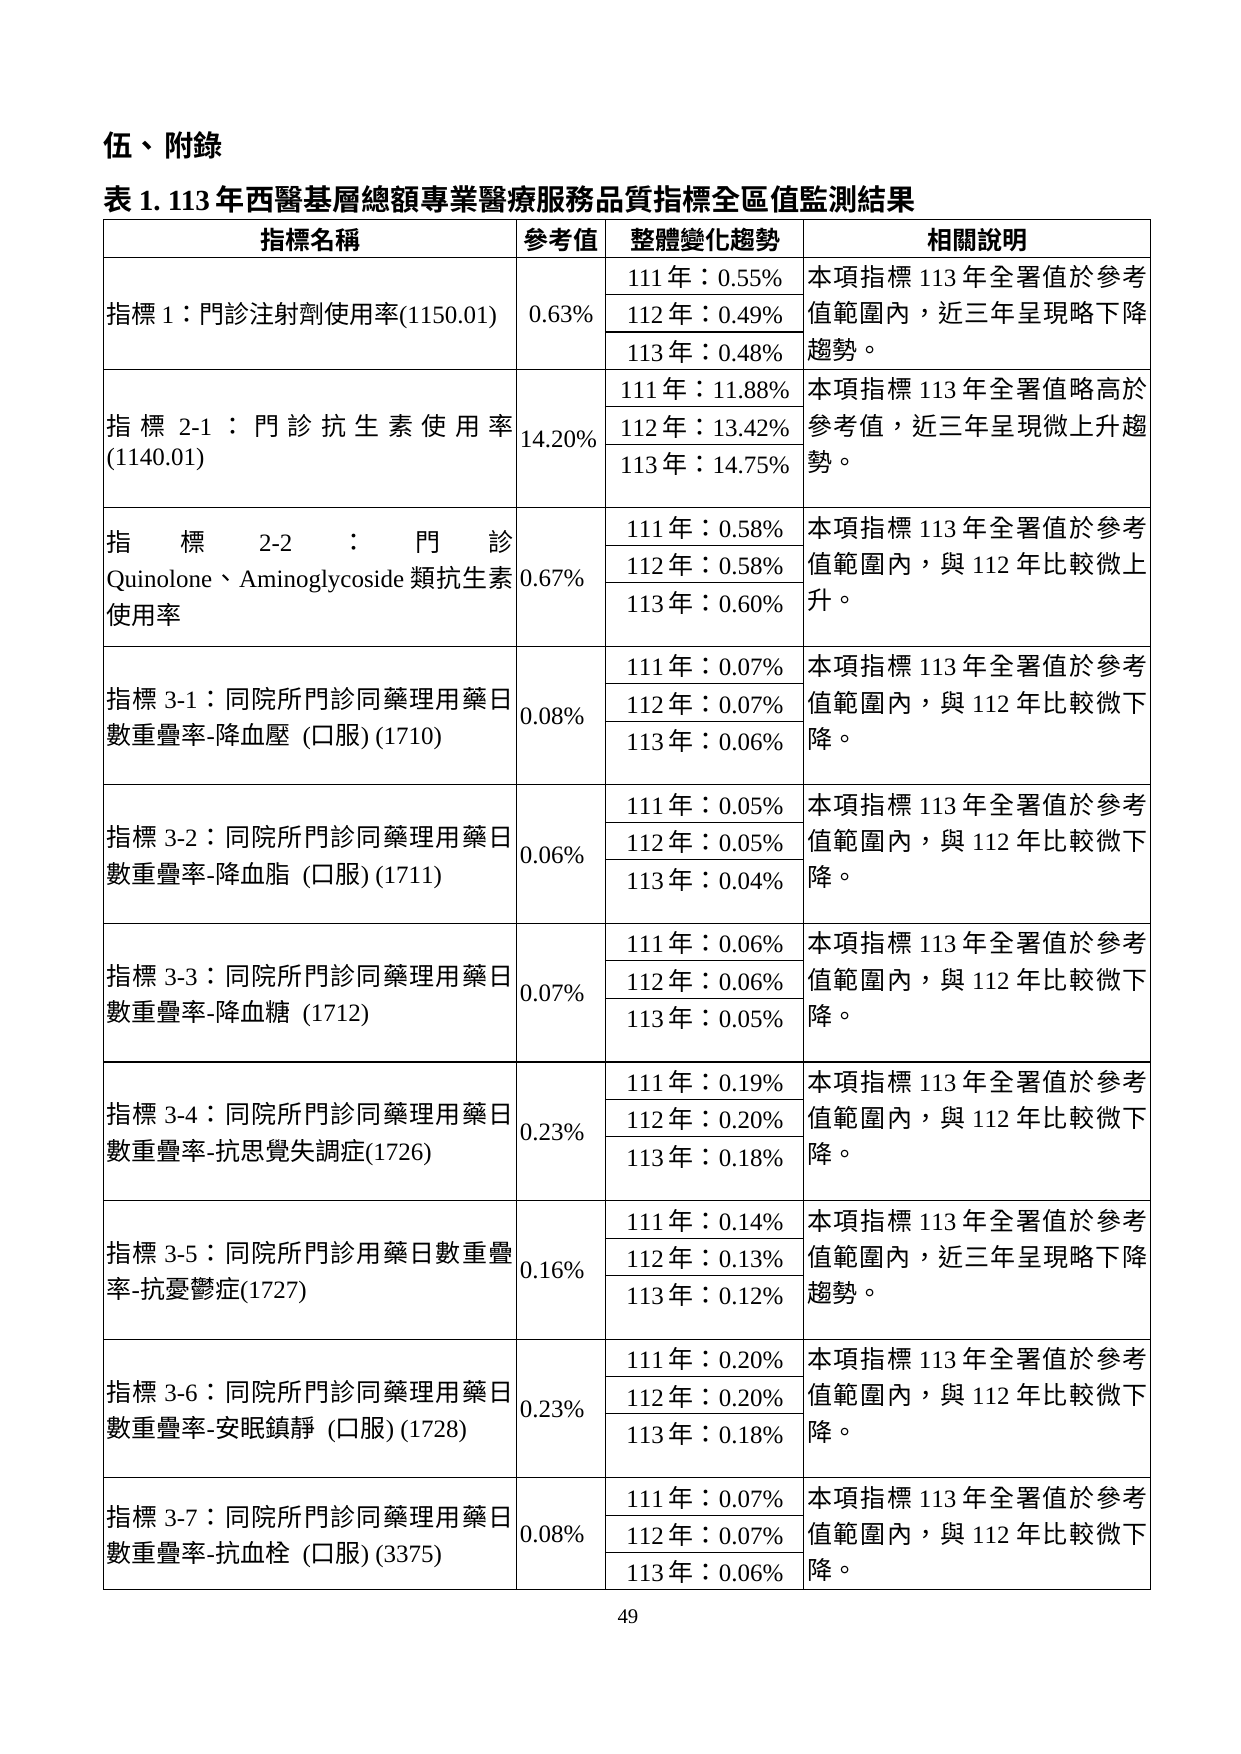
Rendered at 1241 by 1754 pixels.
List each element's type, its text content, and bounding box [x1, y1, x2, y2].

table_cell 112年：0.06% [606, 961, 803, 998]
table_cell 112年：0.58% [606, 546, 803, 582]
table_cell 111年：0.05% [606, 785, 803, 822]
table_cell 113年：0.48% [606, 333, 803, 369]
table_cell 111年：0.14% [606, 1201, 803, 1237]
table_cell 指標2-1：門診抗生素使用率(1140.01) [104, 370, 516, 507]
table_cell 14.20% [517, 370, 605, 507]
table_cell 112年：0.07% [606, 684, 803, 721]
subtitle 表1. 113年西醫基層總額專業醫療服務品質指標全區值監測結果 [103, 177, 1152, 219]
table_cell 112年：0.20% [606, 1377, 803, 1413]
table_cell 指標3-6：同院所門診同藥理用藥日數重疊率-安眠鎮靜 (口服) (1728) [104, 1340, 516, 1477]
table_cell 0.08% [517, 647, 605, 784]
table_cell 指標3-3：同院所門診同藥理用藥日數重疊率-降血糖 (1712) [104, 924, 516, 1061]
table_cell 0.23% [517, 1340, 605, 1477]
table_cell 本項指標113年全署值略高於參考值，近三年呈現微上升趨勢。 [804, 370, 1150, 507]
table_cell 111年：0.07% [606, 647, 803, 683]
table_cell 112年：0.07% [606, 1516, 803, 1552]
table_cell 111年：11.88% [606, 370, 803, 406]
table_cell 本項指標113年全署值於參考值範圍內，近三年呈現略下降趨勢。 [804, 1201, 1150, 1338]
table_cell 本項指標113年全署值於參考值範圍內，近三年呈現略下降趨勢。 [804, 258, 1150, 369]
table_cell 指標3-2：同院所門診同藥理用藥日數重疊率-降血脂 (口服) (1711) [104, 785, 516, 923]
table_cell 112年：0.13% [606, 1239, 803, 1275]
table_cell 指標3-1：同院所門診同藥理用藥日數重疊率-降血壓 (口服) (1710) [104, 647, 516, 784]
table_cell 113年：0.18% [606, 1137, 803, 1200]
table_cell 0.16% [517, 1201, 605, 1338]
table_cell 113年：0.05% [606, 999, 803, 1061]
table_cell 113年：0.04% [606, 860, 803, 923]
table_header 相關說明 [804, 220, 1150, 257]
table_cell 指標3-7：同院所門診同藥理用藥日數重疊率-抗血栓 (口服) (3375) [104, 1478, 516, 1589]
table_cell 112年：0.05% [606, 823, 803, 859]
table_header 整體變化趨勢 [606, 220, 803, 257]
subtitle 附錄 [103, 122, 1152, 164]
table_cell 111年：0.06% [606, 924, 803, 960]
table_cell 111年：0.20% [606, 1340, 803, 1376]
table_cell 本項指標113年全署值於參考值範圍內，與112年比較微下降。 [804, 647, 1150, 784]
table_cell 113年：0.06% [606, 1553, 803, 1589]
table_header 指標名稱 [104, 220, 516, 257]
table_cell 111年：0.55% [606, 258, 803, 294]
table_cell 0.63% [517, 258, 605, 369]
table_cell 111年：0.07% [606, 1478, 803, 1514]
table_cell 113年：0.12% [606, 1276, 803, 1338]
table_cell 指標3-5：同院所門診用藥日數重疊率-抗憂鬱症(1727) [104, 1201, 516, 1338]
table_cell 112年：13.42% [606, 407, 803, 443]
table_cell 112年：0.20% [606, 1100, 803, 1136]
table_cell 111年：0.19% [606, 1063, 803, 1099]
table_cell 本項指標113年全署值於參考值範圍內，與112年比較微下降。 [804, 785, 1150, 923]
table_cell 本項指標113年全署值於參考值範圍內，與112年比較微下降。 [804, 1478, 1150, 1589]
table_cell 本項指標113年全署值於參考值範圍內，與112年比較微下降。 [804, 924, 1150, 1061]
table_cell 指標2-2：門診Quinolone、Aminoglycoside類抗生素使用率 [104, 508, 516, 646]
table_cell 0.06% [517, 785, 605, 923]
table_cell 0.23% [517, 1063, 605, 1200]
table_cell 112年：0.49% [606, 295, 803, 331]
table_header 參考值 [517, 220, 605, 257]
table_cell 111年：0.58% [606, 508, 803, 545]
table_cell 本項指標113年全署值於參考值範圍內，與112年比較微下降。 [804, 1340, 1150, 1477]
table_cell 113年：0.06% [606, 722, 803, 784]
table_cell 本項指標113年全署值於參考值範圍內，與112年比較微下降。 [804, 1063, 1150, 1200]
table_cell 113年：0.18% [606, 1414, 803, 1477]
table_cell 0.07% [517, 924, 605, 1061]
table_cell 0.08% [517, 1478, 605, 1589]
table_cell 指標3-4：同院所門診同藥理用藥日數重疊率-抗思覺失調症(1726) [104, 1063, 516, 1200]
table_cell 113年：14.75% [606, 445, 803, 507]
table_cell 本項指標113年全署值於參考值範圍內，與112年比較微上升。 [804, 508, 1150, 646]
table_cell 0.67% [517, 508, 605, 646]
table_cell 113年：0.60% [606, 583, 803, 646]
table_cell 指標1：門診注射劑使用率(1150.01) [104, 258, 516, 369]
